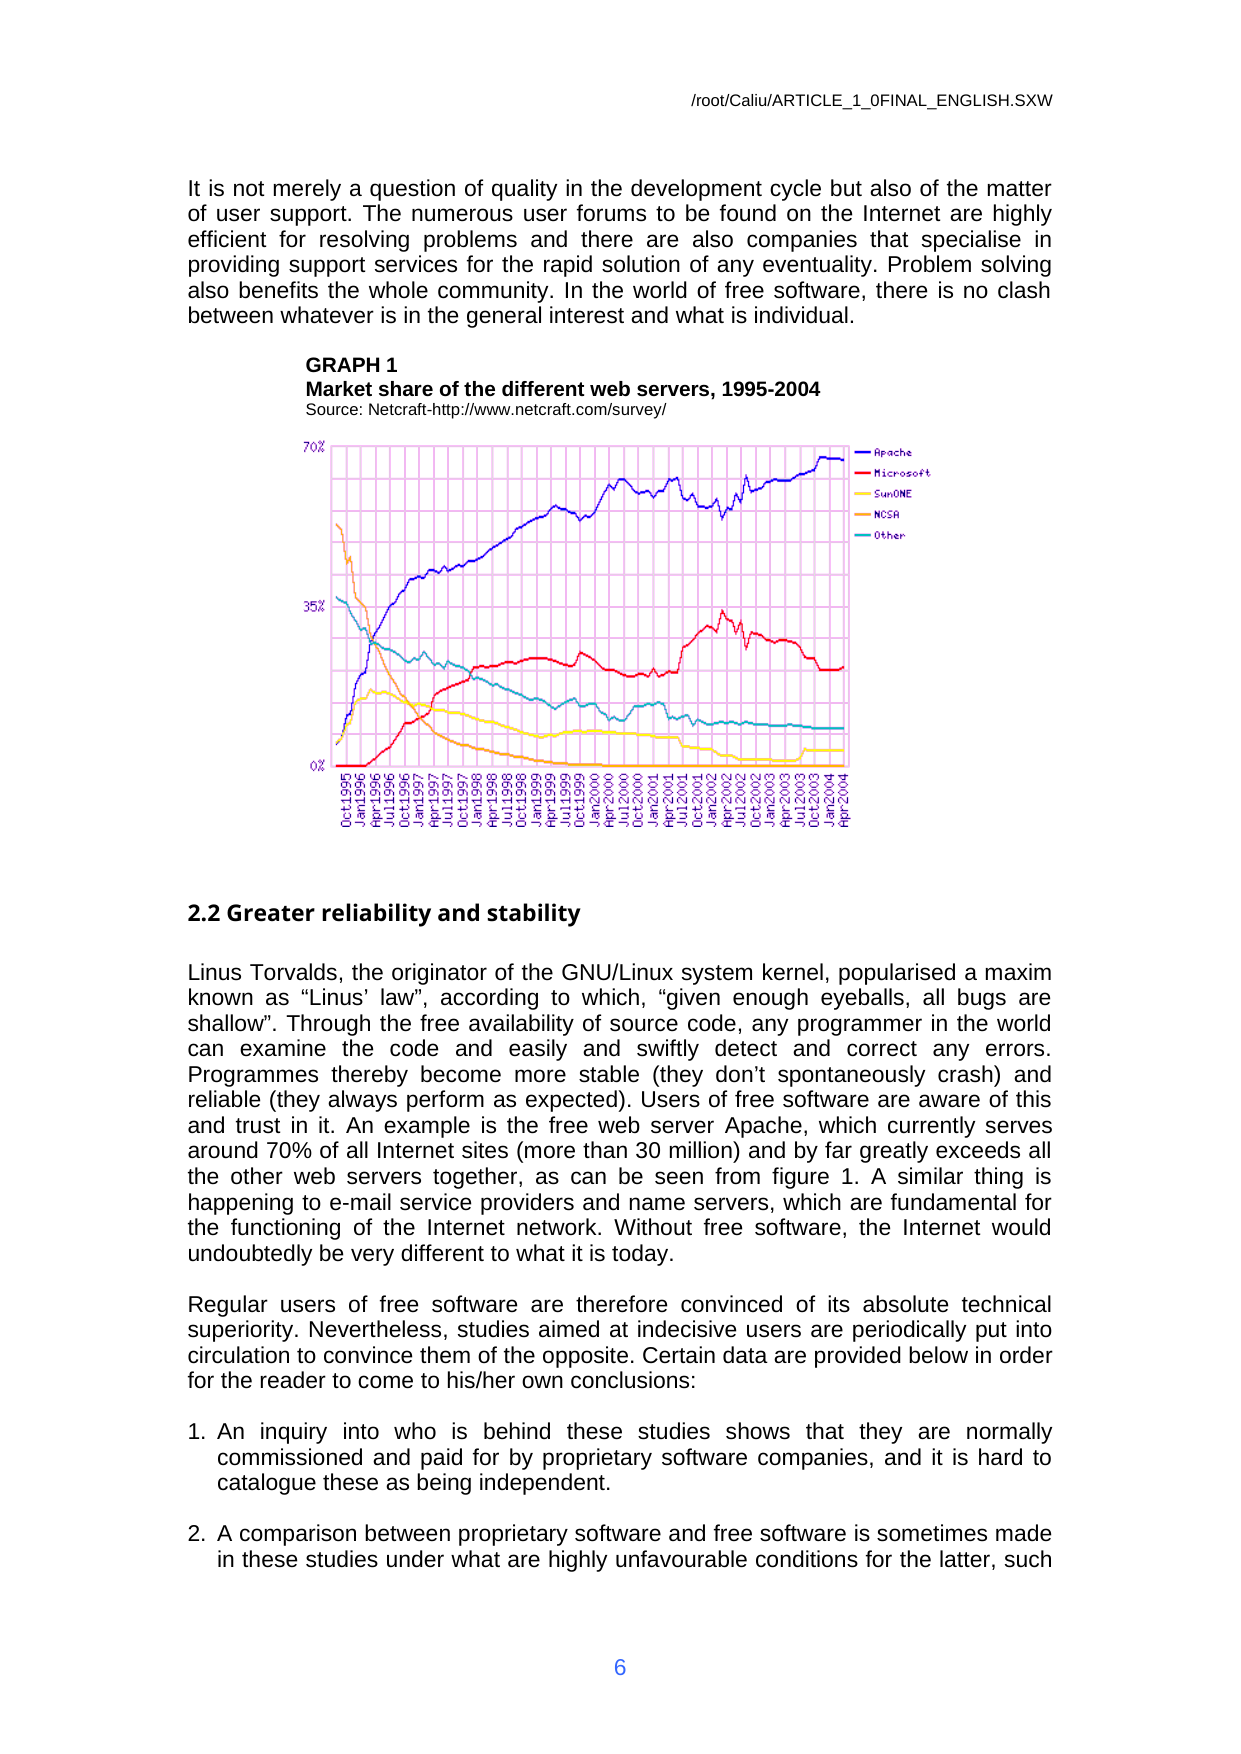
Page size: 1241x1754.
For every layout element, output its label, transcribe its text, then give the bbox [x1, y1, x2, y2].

text Regular users of free software are therefore convinced of its absolute technical superiority. Nevertheless, studies aimed at indecisive users are periodically put into circulation to convince them of the opposite. Certain data are provided below in order for the reader to come to his/her own conclusions: [187, 1291, 1053, 1393]
picture [303, 438, 937, 827]
list An inquiry into who is behind these studies shows that they are normally commissioned and paid for by proprietary software companies, and it is hard to catalogue these as being independent. [187, 1419, 1053, 1495]
text GRAPH 1 [305, 354, 1053, 377]
text 2.2 Greater reliability and stability [187, 897, 1053, 928]
text It is not merely a question of quality in the development cycle but also of the matter of user support. The numerous user forums to be found on the Internet are highly efficient for resolving problems and there are also companies that specialise in providing support services for the rapid solution of any eventuality. Problem solving also benefits the whole community. In the world of free software, there is no clash between whatever is in the general interest and what is individual. [187, 176, 1053, 329]
text Market share of the different web servers, 1995-2004 [305, 377, 1053, 401]
text Linus Torvalds, the originator of the GNU/Linux system kernel, popularised a maxim known as “Linus’ law”, according to which, “given enough eyeballs, all bugs are shallow”. Through the free availability of source code, any programmer in the world can examine the code and easily and swiftly detect and correct any errors. Programmes thereby become more stable (they don’t spontaneously crash) and reliable (they always perform as expected). Users of free software are aware of this and trust in it. An example is the free web server Apache, which currently serves around 70% of all Internet sites (more than 30 million) and by far greatly exceeds all the other web servers together, as can be seen from figure 1. A similar thing is happening to e-mail service providers and name servers, which are fundamental for the functioning of the Internet network. Without free software, the Internet would undoubtedly be very different to what it is today. [187, 959, 1053, 1266]
text Source: Netcraft-http://www.netcraft.com/survey/ [305, 401, 1053, 419]
list A comparison between proprietary software and free software is sometimes made in these studies under what are highly unfavourable conditions for the latter, such [187, 1521, 1053, 1572]
